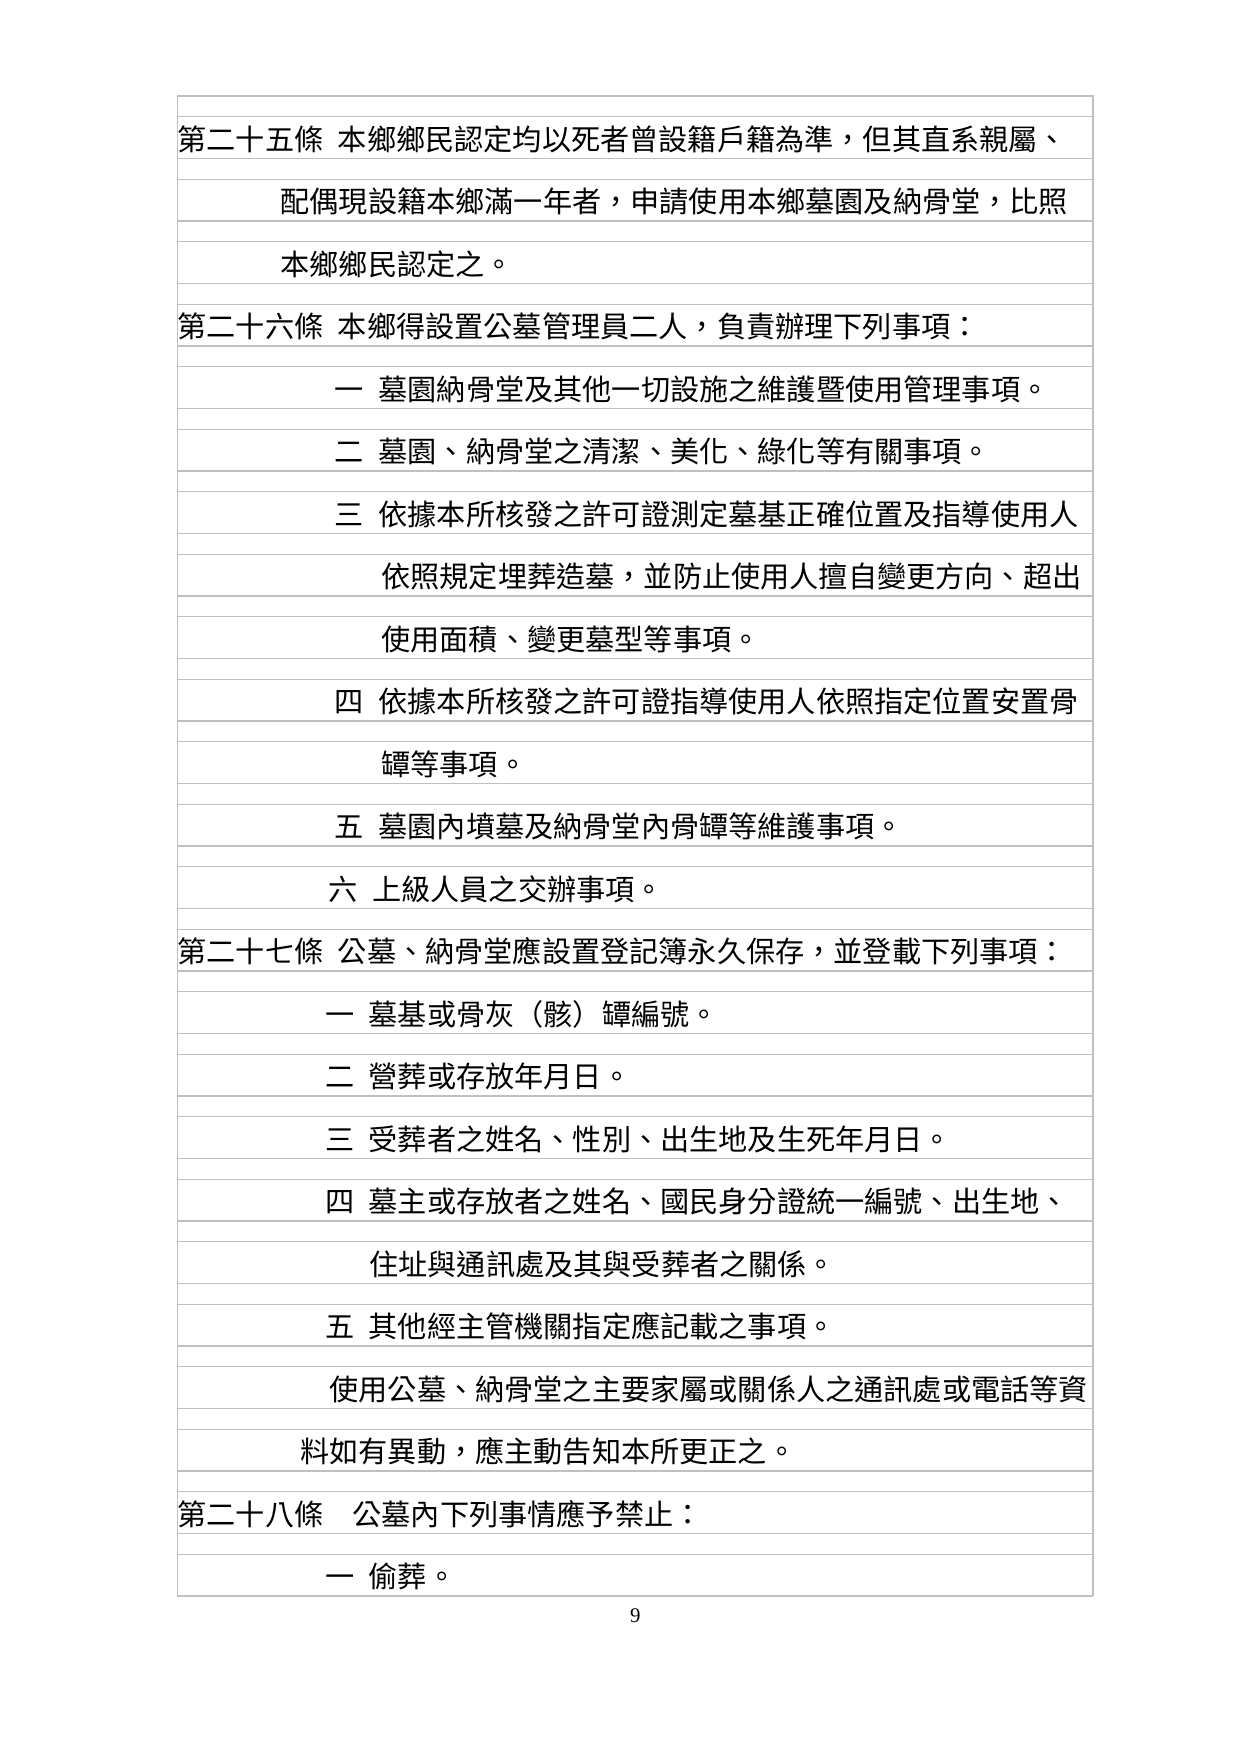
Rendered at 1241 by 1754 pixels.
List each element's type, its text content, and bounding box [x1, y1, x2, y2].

text [264, 784, 1092, 804]
text 使用面積、變更墓型等事項。 [264, 617, 1092, 658]
text [264, 409, 1092, 429]
text 第二十八條 公墓內下列事情應予禁止： [178, 1492, 1092, 1533]
text 六 上級人員之交辦事項。 [276, 867, 1092, 908]
text 一 偷葬。 [325, 1555, 1092, 1595]
text [178, 159, 1092, 179]
text [178, 909, 1092, 929]
text 四 依據本所核發之許可證指導使用人依照指定位置安置骨 [264, 680, 1092, 720]
text [325, 1222, 1092, 1241]
text 第二十五條 本鄉鄉民認定均以死者曾設籍戶籍為準，但其直系親屬、 [178, 117, 1092, 158]
text 三 受葬者之姓名、性別、出生地及生死年月日。 [325, 1117, 1092, 1158]
text [300, 1347, 1092, 1366]
text 料如有異動，應主動告知本所更正之。 [300, 1430, 1092, 1470]
text [276, 847, 1092, 866]
text 五 其他經主管機關指定應記載之事項。 [325, 1305, 1092, 1345]
text 三 依據本所核發之許可證測定墓基正確位置及指導使用人 [264, 492, 1092, 533]
text 二 營葬或存放年月日。 [325, 1055, 1092, 1095]
text [325, 1284, 1092, 1304]
text [178, 284, 1092, 304]
text [325, 1034, 1092, 1054]
text 本鄉鄉民認定之。 [178, 242, 1092, 283]
text [325, 972, 1092, 991]
text 二 墓園、納骨堂之清潔、美化、綠化等有關事項。 [264, 430, 1092, 470]
text [325, 1159, 1092, 1179]
text 五 墓園內墳墓及納骨堂內骨罈等維護事項。 [264, 805, 1092, 845]
text [264, 472, 1092, 491]
text [300, 1409, 1092, 1429]
text 一 墓基或骨灰（骸）罈編號。 [325, 992, 1092, 1033]
text 依照規定埋葬造墓，並防止使用人擅自變更方向、超出 [264, 555, 1092, 595]
text [178, 97, 1092, 116]
text 四 墓主或存放者之姓名、國民身分證統一編號、出生地、 [325, 1180, 1092, 1220]
text [178, 1472, 1092, 1491]
text [264, 659, 1092, 679]
text 住址與通訊處及其與受葬者之關係。 [325, 1242, 1092, 1283]
text 第二十七條 公墓、納骨堂應設置登記簿永久保存，並登載下列事項： [178, 930, 1092, 970]
text 罈等事項。 [264, 742, 1092, 783]
text [264, 722, 1092, 741]
text [325, 1097, 1092, 1116]
text 第二十六條 本鄉得設置公墓管理員二人，負責辦理下列事項： [178, 305, 1092, 345]
text [325, 1534, 1092, 1554]
text [264, 597, 1092, 616]
text [264, 347, 1092, 366]
text 配偶現設籍本鄉滿一年者，申請使用本鄉墓園及納骨堂，比照 [178, 180, 1092, 220]
text 使用公墓、納骨堂之主要家屬或關係人之通訊處或電話等資 [300, 1367, 1092, 1408]
text 一 墓園納骨堂及其他一切設施之維護暨使用管理事項。 [264, 367, 1092, 408]
text [178, 222, 1092, 241]
text [264, 534, 1092, 554]
